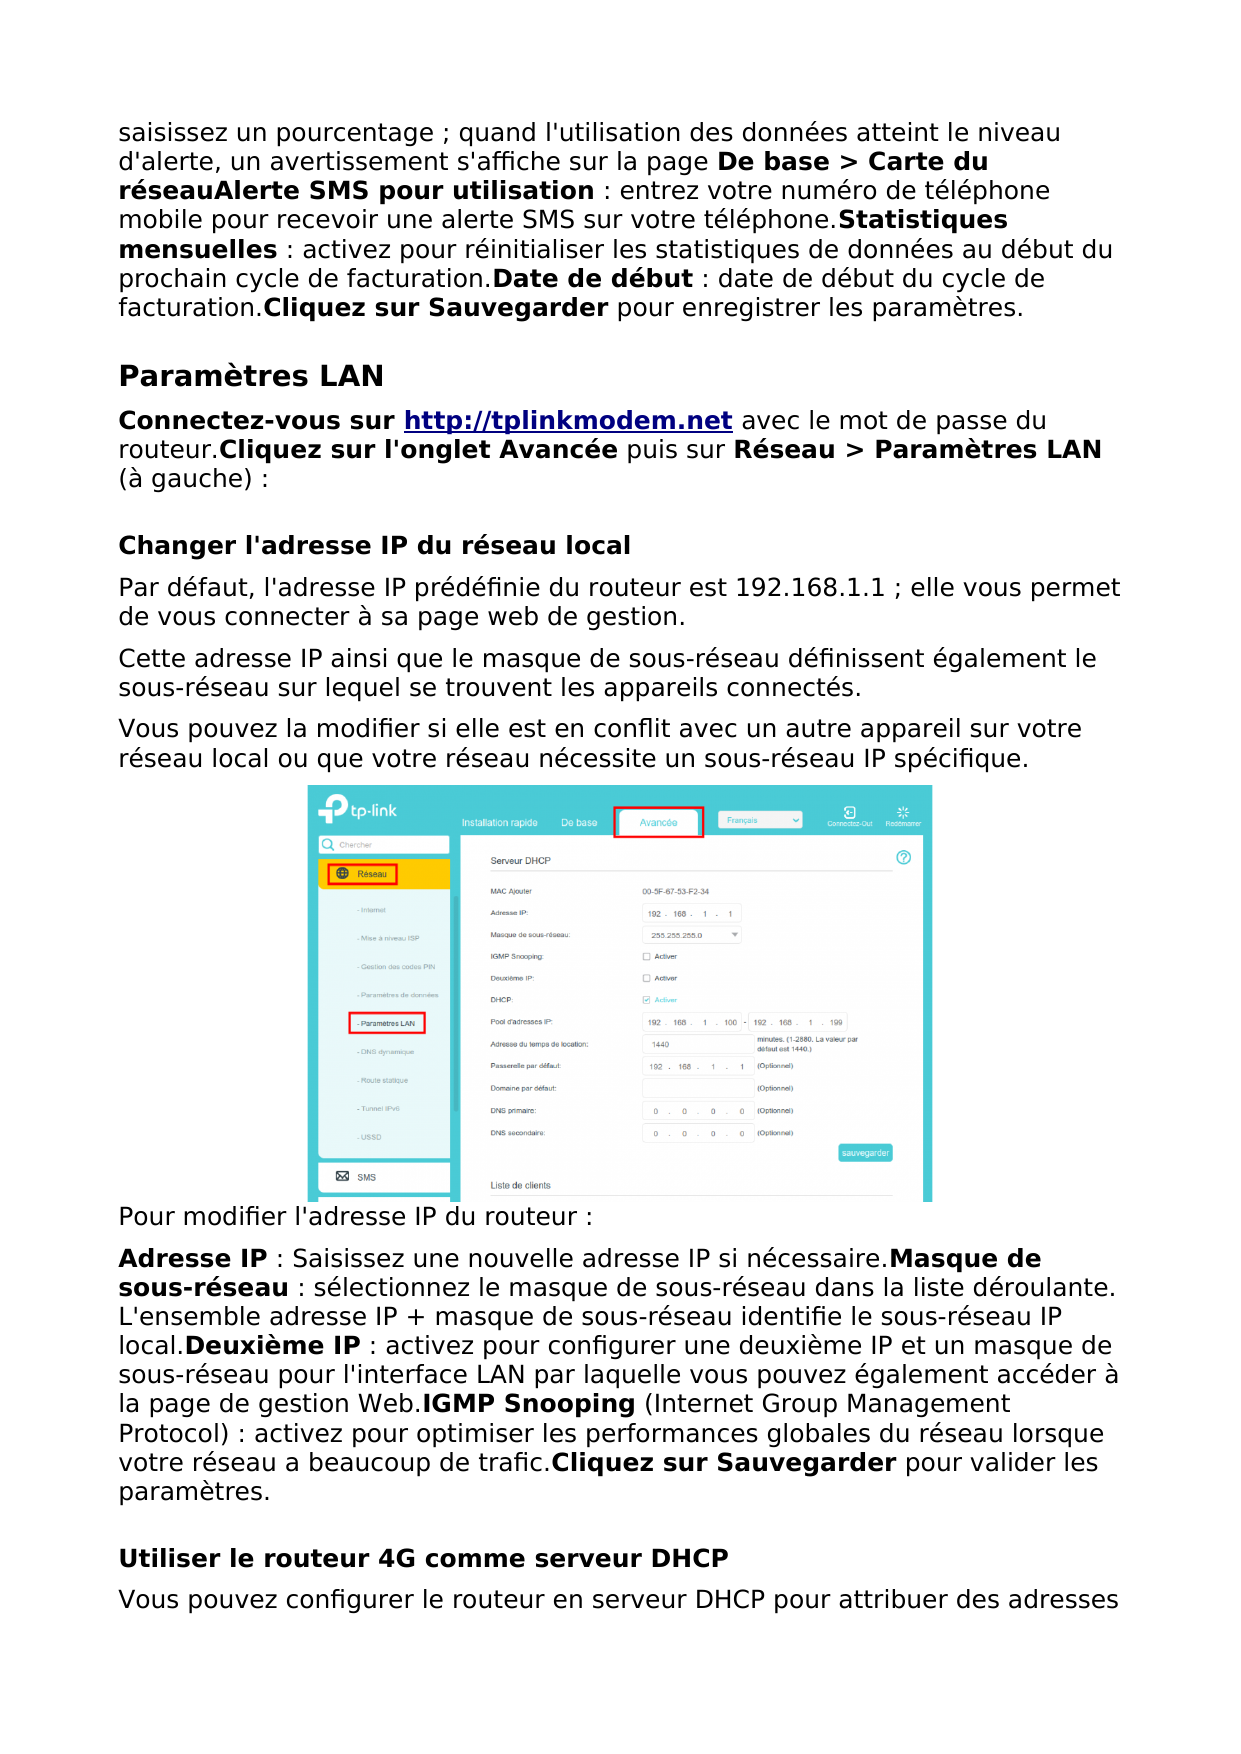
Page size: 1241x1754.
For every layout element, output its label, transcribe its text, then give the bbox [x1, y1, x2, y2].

subtitle Paramètres LAN [118, 360, 1122, 394]
picture [307, 785, 933, 1202]
text Pour modifier l'adresse IP du routeur : [118, 785, 1122, 1231]
text Connectez-vous sur http://tplinkmodem.net avec le mot de passe du routeur.Cliquez sur l'onglet Avancée puis sur Réseau > Paramètres LAN (à gauche) : [118, 406, 1122, 494]
text Cette adresse IP ainsi que le masque de sous-réseau définissent également le sous-réseau sur lequel se trouvent les appareils connectés. [118, 644, 1122, 702]
subtitle Changer l'adresse IP du réseau local [118, 531, 1122, 560]
text Par défaut, l'adresse IP prédéfinie du routeur est 192.168.1.1 ; elle vous permet de vous connecter à sa page web de gestion. [118, 573, 1122, 631]
text Adresse IP : Saisissez une nouvelle adresse IP si nécessaire.Masque de sous-réseau : sélectionnez le masque de sous-réseau dans la liste déroulante. L'ensemble adresse IP + masque de sous-réseau identifie le sous-réseau IP local.Deuxième IP : activez pour configurer une deuxième IP et un masque de sous-réseau pour l'interface LAN par laquelle vous pouvez également accéder à la page de gestion Web.IGMP Snooping (Internet Group Management Protocol) : activez pour optimiser les performances globales du réseau lorsque votre réseau a beaucoup de trafic.Cliquez sur Sauvegarder pour valider les paramètres. [118, 1244, 1122, 1506]
text Vous pouvez la modifier si elle est en conflit avec un autre appareil sur votre réseau local ou que votre réseau nécessite un sous-réseau IP spécifique. [118, 714, 1122, 773]
text Vous pouvez configurer le routeur en serveur DHCP pour attribuer des adresses [118, 1585, 1122, 1614]
text saisissez un pourcentage ; quand l'utilisation des données atteint le niveau d'alerte, un avertissement s'affiche sur la page De base > Carte du réseauAlerte SMS pour utilisation : entrez votre numéro de téléphone mobile pour recevoir une alerte SMS sur votre téléphone.Statistiques mensuelles : activez pour réinitialiser les statistiques de données au début du prochain cycle de facturation.Date de début : date de début du cycle de facturation.Cliquez sur Sauvegarder pour enregistrer les paramètres. [118, 118, 1122, 322]
subtitle Utiliser le routeur 4G comme serveur DHCP [118, 1544, 1122, 1573]
